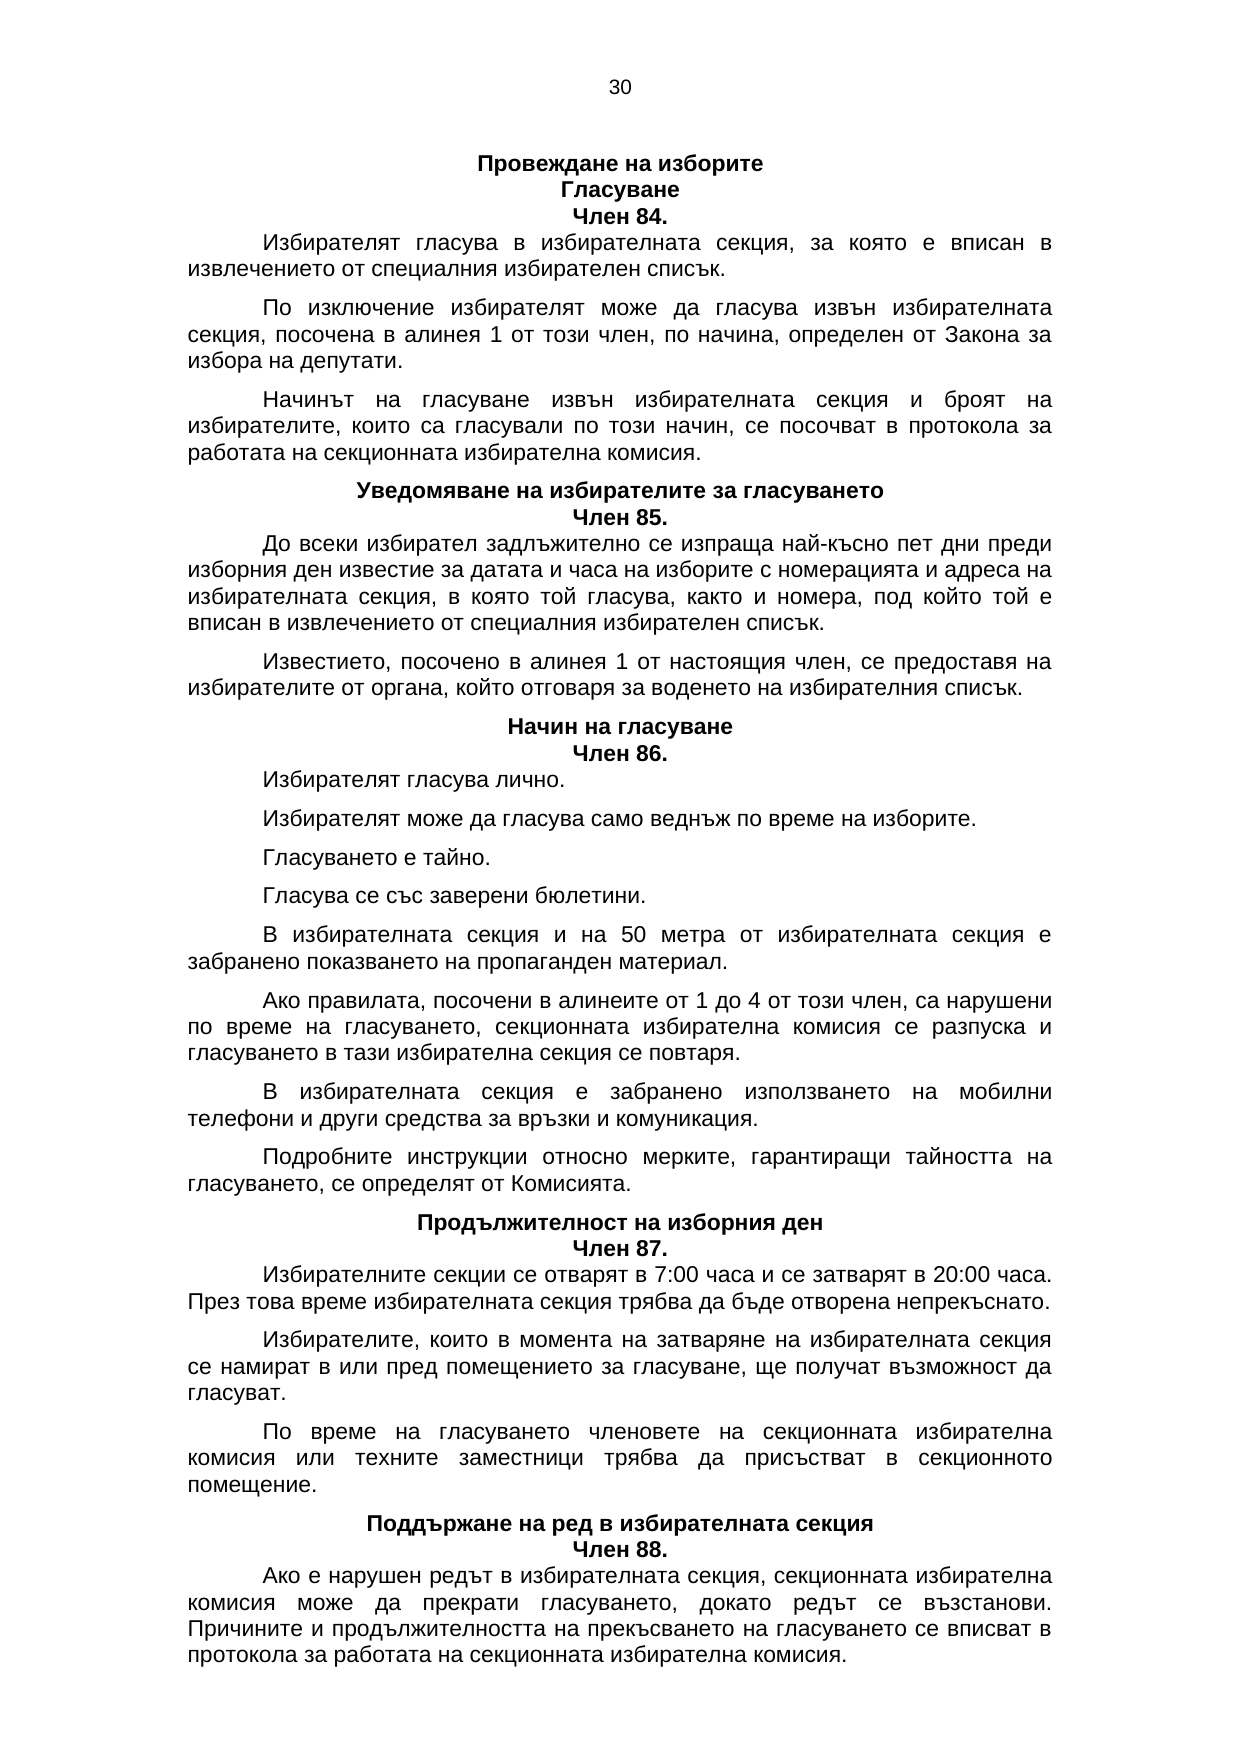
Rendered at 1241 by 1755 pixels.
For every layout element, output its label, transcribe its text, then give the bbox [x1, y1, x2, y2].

text Уведомяване на избирателите за гласуването [262, 477, 978, 504]
text Поддържане на ред в избирателната секция [262, 1509, 978, 1536]
text Член 86. [262, 739, 978, 766]
text Провеждане на изборите [262, 150, 978, 176]
text Гласуването е тайно. [187, 844, 1053, 870]
text Гласува се със заверени бюлетини. [187, 882, 1053, 909]
text Член 85. [262, 504, 978, 530]
text Начинът на гласуване извън избирателната секция и броят на избирателите, които са гласували по този начин, се посочват в протокола за работата на секционната избирателна комисия. [187, 386, 1053, 465]
text Член 87. [262, 1235, 978, 1261]
text Подробните инструкции относно мерките, гарантиращи тайността на гласуването, се определят от Комисията. [187, 1143, 1053, 1196]
text Избирателите, които в момента на затваряне на избирателната секция се намират в или пред помещението за гласуване, ще получат възможност да гласуват. [187, 1326, 1053, 1406]
text Начин на гласуване [262, 713, 978, 739]
text Член 84. [262, 203, 978, 229]
text До всеки избирател задлъжително се изпраща най-късно пет дни преди изборния ден известие за датата и часа на изборите с номерацията и адреса на избирателната секция, в която той гласува, както и номера, под който той е вписан в извлечението от специалния избирателен списък. [187, 530, 1053, 636]
text В избирателната секция и на 50 метра от избирателната секция е забранено показването на пропаганден материал. [187, 921, 1053, 974]
text Ако правилата, посочени в алинеите от 1 до 4 от този член, са нарушени по време на гласуването, секционната избирателна комисия се разпуска и гласуването в тази избирателна секция се повтаря. [187, 987, 1053, 1066]
text Избирателните секции се отварят в 7:00 часа и се затварят в 20:00 часа. През това време избирателната секция трябва да бъде отворена непрекъснато. [187, 1261, 1053, 1314]
text Ако е нарушен редът в избирателната секция, секционната избирателна комисия може да прекрати гласуването, докато редът се възстанови. Причините и продължителността на прекъсването на гласуването се вписват в протокола за работата на секционната избирателна комисия. [187, 1562, 1053, 1668]
text В избирателната секция е забранено използването на мобилни телефони и други средства за връзки и комуникация. [187, 1078, 1053, 1131]
text Избирателят може да гласува само веднъж по време на изборите. [187, 805, 1053, 831]
text Известието, посочено в алинея 1 от настоящия член, се предоставя на избирателите от органа, който отговаря за воденето на избирателния списък. [187, 648, 1053, 701]
text Гласуване [262, 176, 978, 203]
text Избирателят гласува лично. [187, 766, 1053, 792]
text Избирателят гласува в избирателната секция, за която е вписан в извлечението от специалния избирателен списък. [187, 229, 1053, 282]
text По време на гласуването членовете на секционната избирателна комисия или техните заместници трябва да присъстват в секционното помещение. [187, 1418, 1053, 1497]
text Продължителност на изборния ден [262, 1208, 978, 1235]
text Член 88. [262, 1536, 978, 1562]
text По изключение избирателят може да гласува извън избирателната секция, посочена в алинея 1 от този член, по начина, определен от Закона за избора на депутати. [187, 294, 1053, 373]
